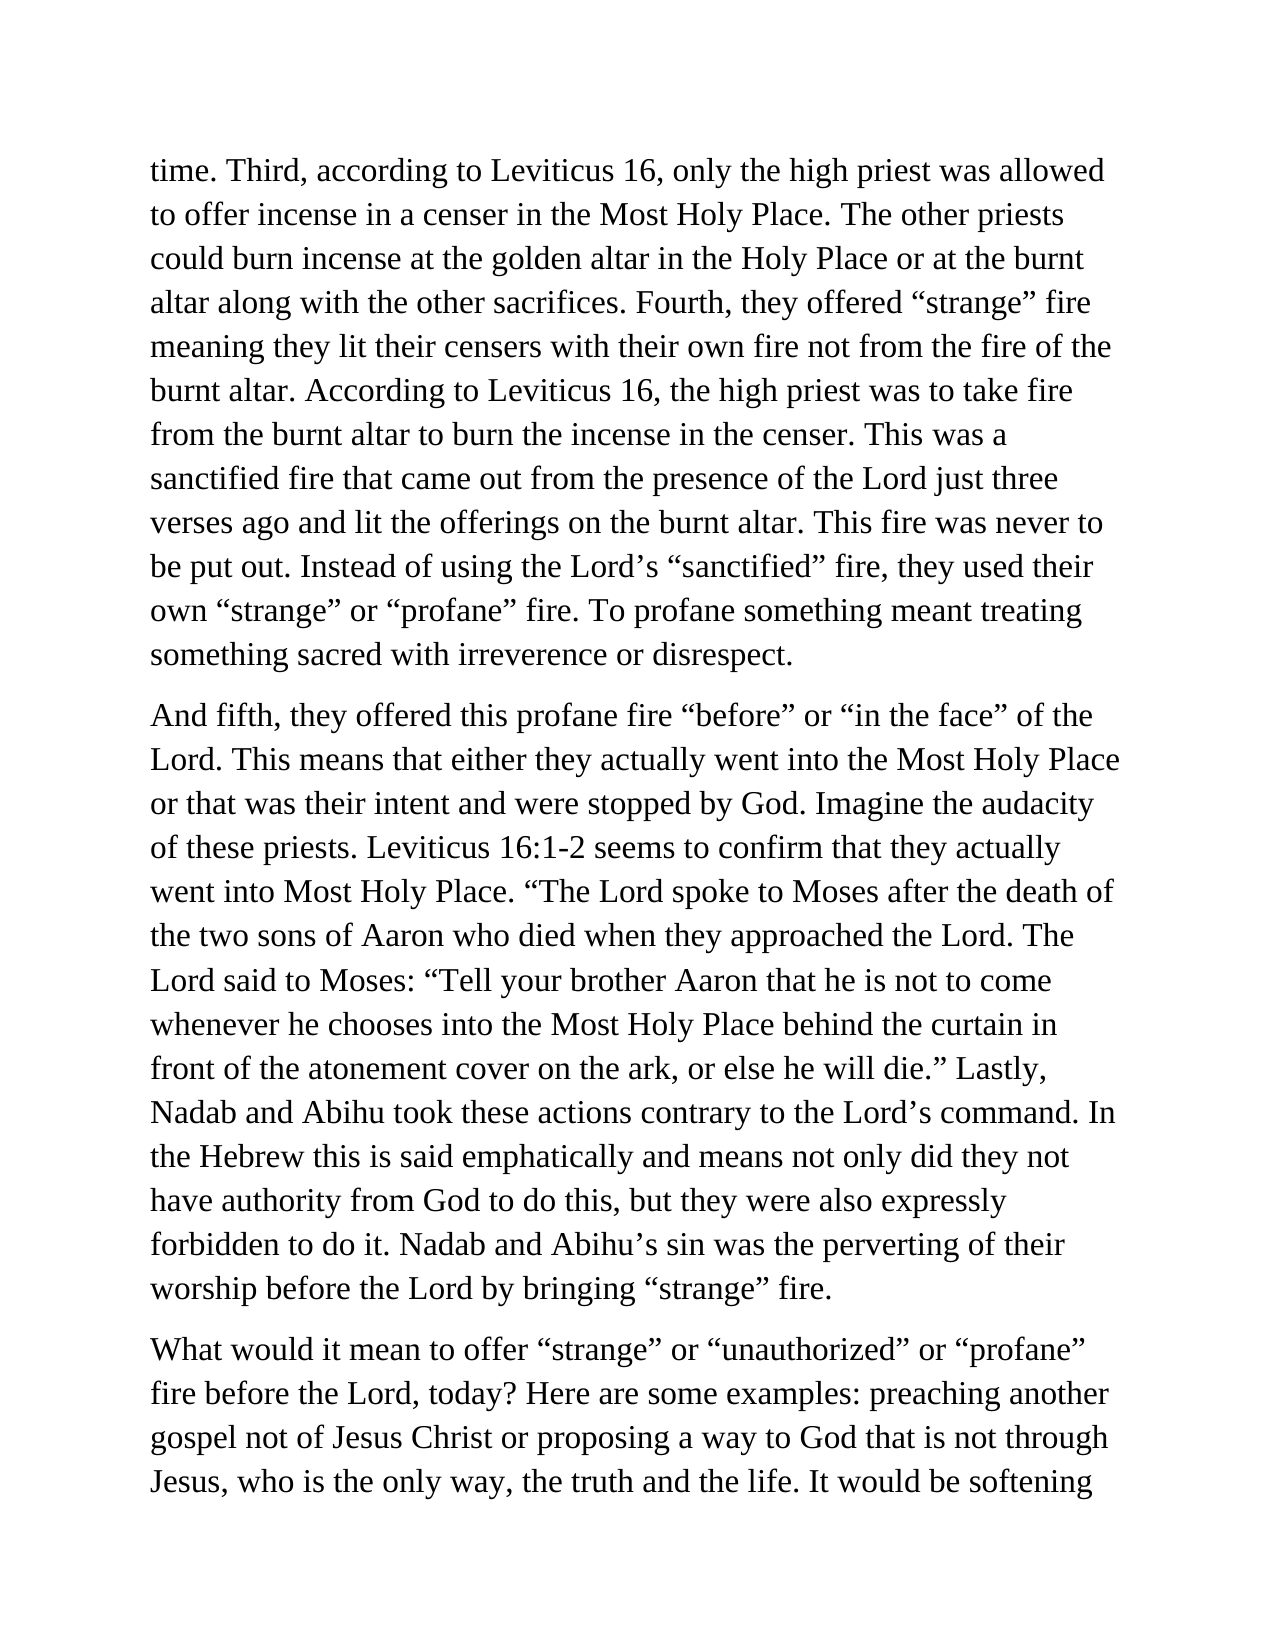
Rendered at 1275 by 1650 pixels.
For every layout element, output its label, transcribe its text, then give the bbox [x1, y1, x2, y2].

text And fifth, they offered this profane fire “before” or “in the face” of the Lord. This means that either they actually went into the Most Holy Place or that was their intent and were stopped by God. Imagine the audacity of these priests. Leviticus 16:1-2 seems to confirm that they actually went into Most Holy Place. “The Lord spoke to Moses after the death of the two sons of Aaron who died when they approached the Lord. The Lord said to Moses: “Tell your brother Aaron that he is not to come whenever he chooses into the Most Holy Place behind the curtain in front of the atonement cover on the ark, or else he will die.” Lastly, Nadab and Abihu took these actions contrary to the Lord’s command. In the Hebrew this is said emphatically and means not only did they not have authority from God to do this, but they were also expressly forbidden to do it. Nadab and Abihu’s sin was the perverting of their worship before the Lord by bringing “strange” fire. [150, 695, 1125, 1307]
text time. Third, according to Leviticus 16, only the high priest was allowed to offer incense in a censer in the Most Holy Place. The other priests could burn incense at the golden altar in the Holy Place or at the burnt altar along with the other sacrifices. Fourth, they offered “strange” fire meaning they lit their censers with their own fire not from the fire of the burnt altar. According to Leviticus 16, the high priest was to take fire from the burnt altar to burn the incense in the censer. This was a sanctified fire that came out from the presence of the Lord just three verses ago and lit the offerings on the burnt altar. This fire was never to be put out. Instead of using the Lord’s “sanctified” fire, they used their own “strange” or “profane” fire. To profane something meant treating something sacred with irreverence or disrespect. [150, 150, 1125, 673]
text What would it mean to offer “strange” or “unauthorized” or “profane” fire before the Lord, today? Here are some examples: preaching another gospel not of Jesus Christ or proposing a way to God that is not through Jesus, who is the only way, the truth and the life. It would be softening [150, 1329, 1125, 1499]
